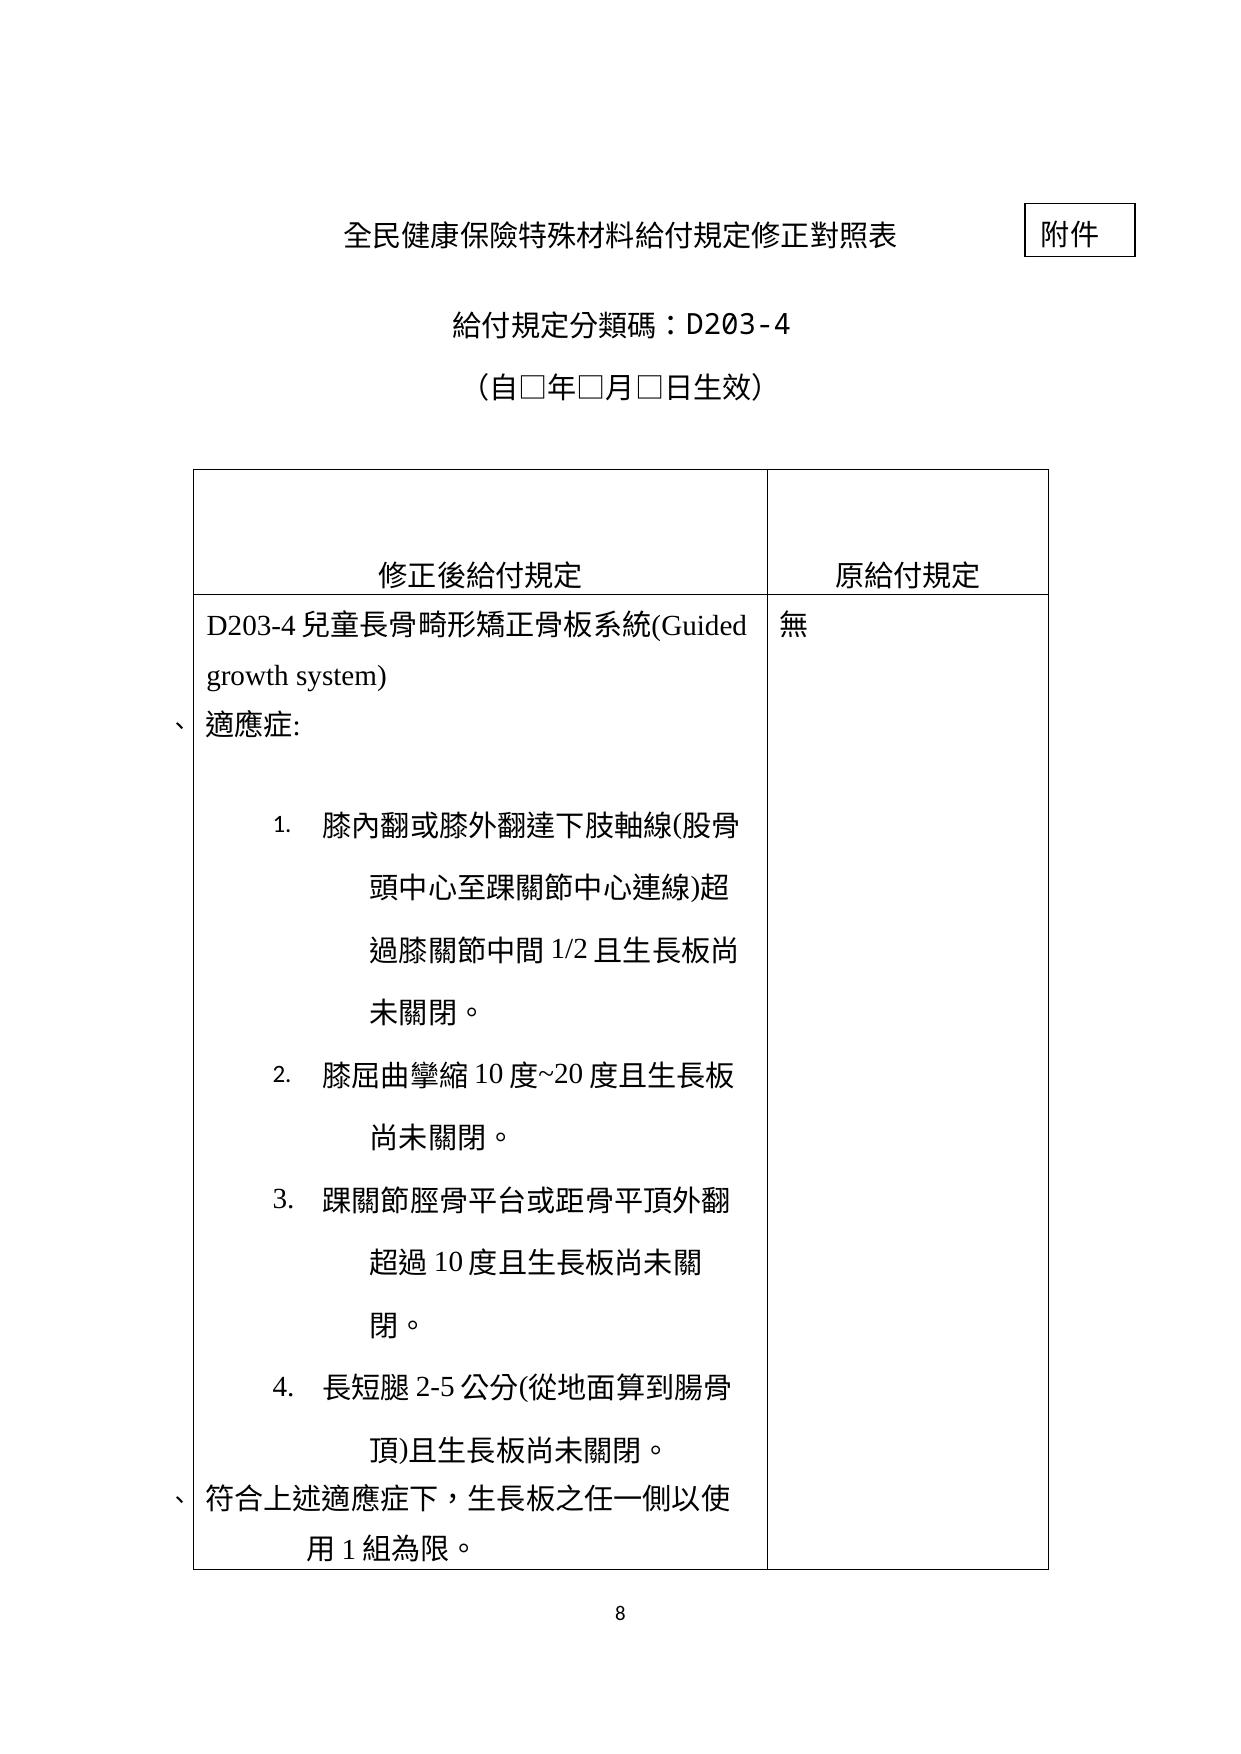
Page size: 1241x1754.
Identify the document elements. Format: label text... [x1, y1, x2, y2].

table_cell 無 [768, 595, 1048, 1569]
table_cell D203-4兒童長骨畸形矯正骨板系統(Guided growth system) 適應症: 膝內翻或膝外翻達下肢軸線(股骨頭中心至踝關節中心連線)超過膝關節中間1/2且生長板尚未關閉。 膝屈曲攣縮10度~20度且生長板尚未關閉。 踝關節脛骨平台或距骨平頂外翻超過10度且生長板尚未關閉。 長短腿2-5公分(從地面算到腸骨頂)且生長板尚未關閉。 符合上述適應症下，生長板之任一側以使用1組為限。 [194, 595, 767, 1569]
text 附件2 [1041, 211, 1119, 248]
table_header 修正後給付規定 [194, 470, 767, 594]
text （自□年□月□日生效） [136, 344, 1104, 407]
text 全民健康保險特殊材料給付規定修正對照表 [136, 207, 1024, 257]
text 給付規定分類碼：D203-4 [136, 282, 1104, 344]
table_header 原給付規定 [768, 470, 1048, 594]
